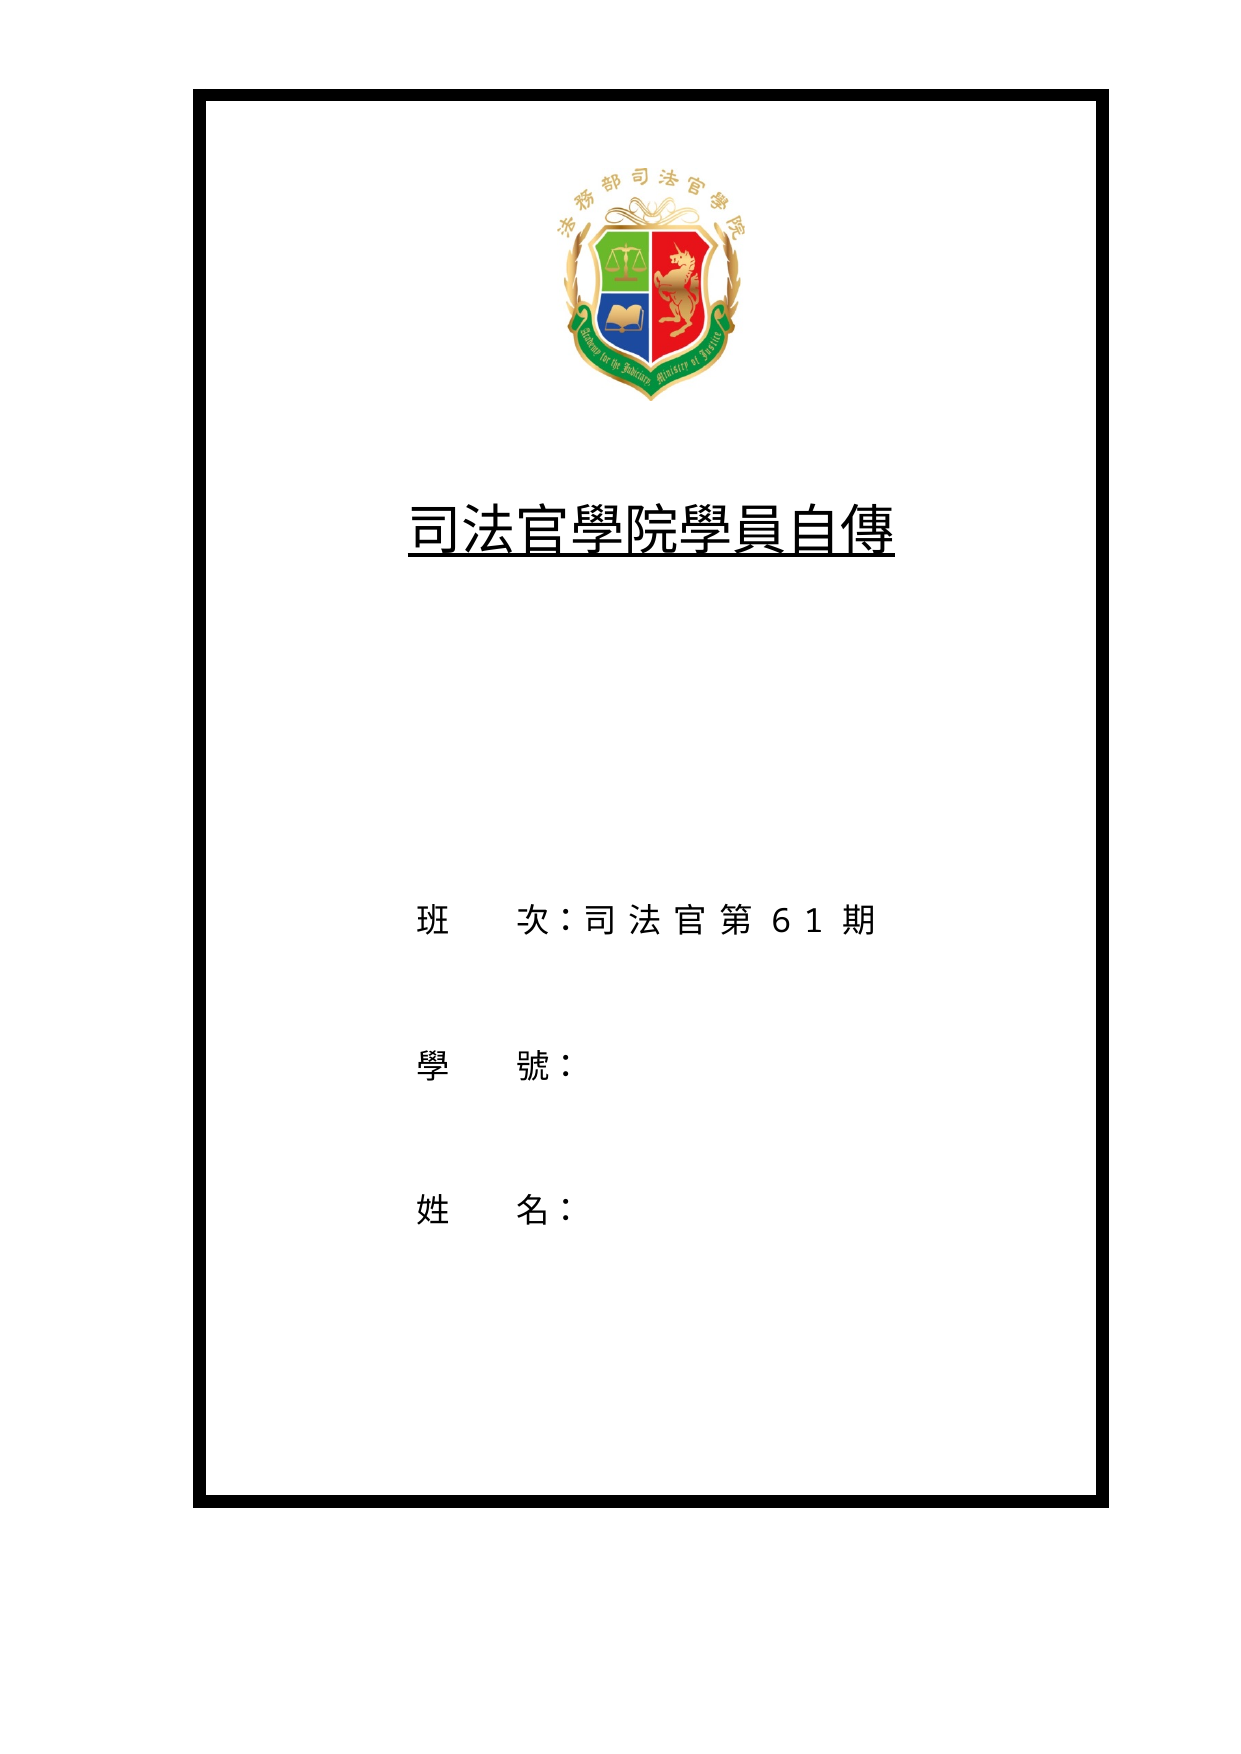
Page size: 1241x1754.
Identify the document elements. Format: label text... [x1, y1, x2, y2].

picture [557, 168, 745, 401]
table_header 司法官學院學員自傳 班 次：司法官第61期 學 號： 姓 名： [206, 101, 1096, 1495]
